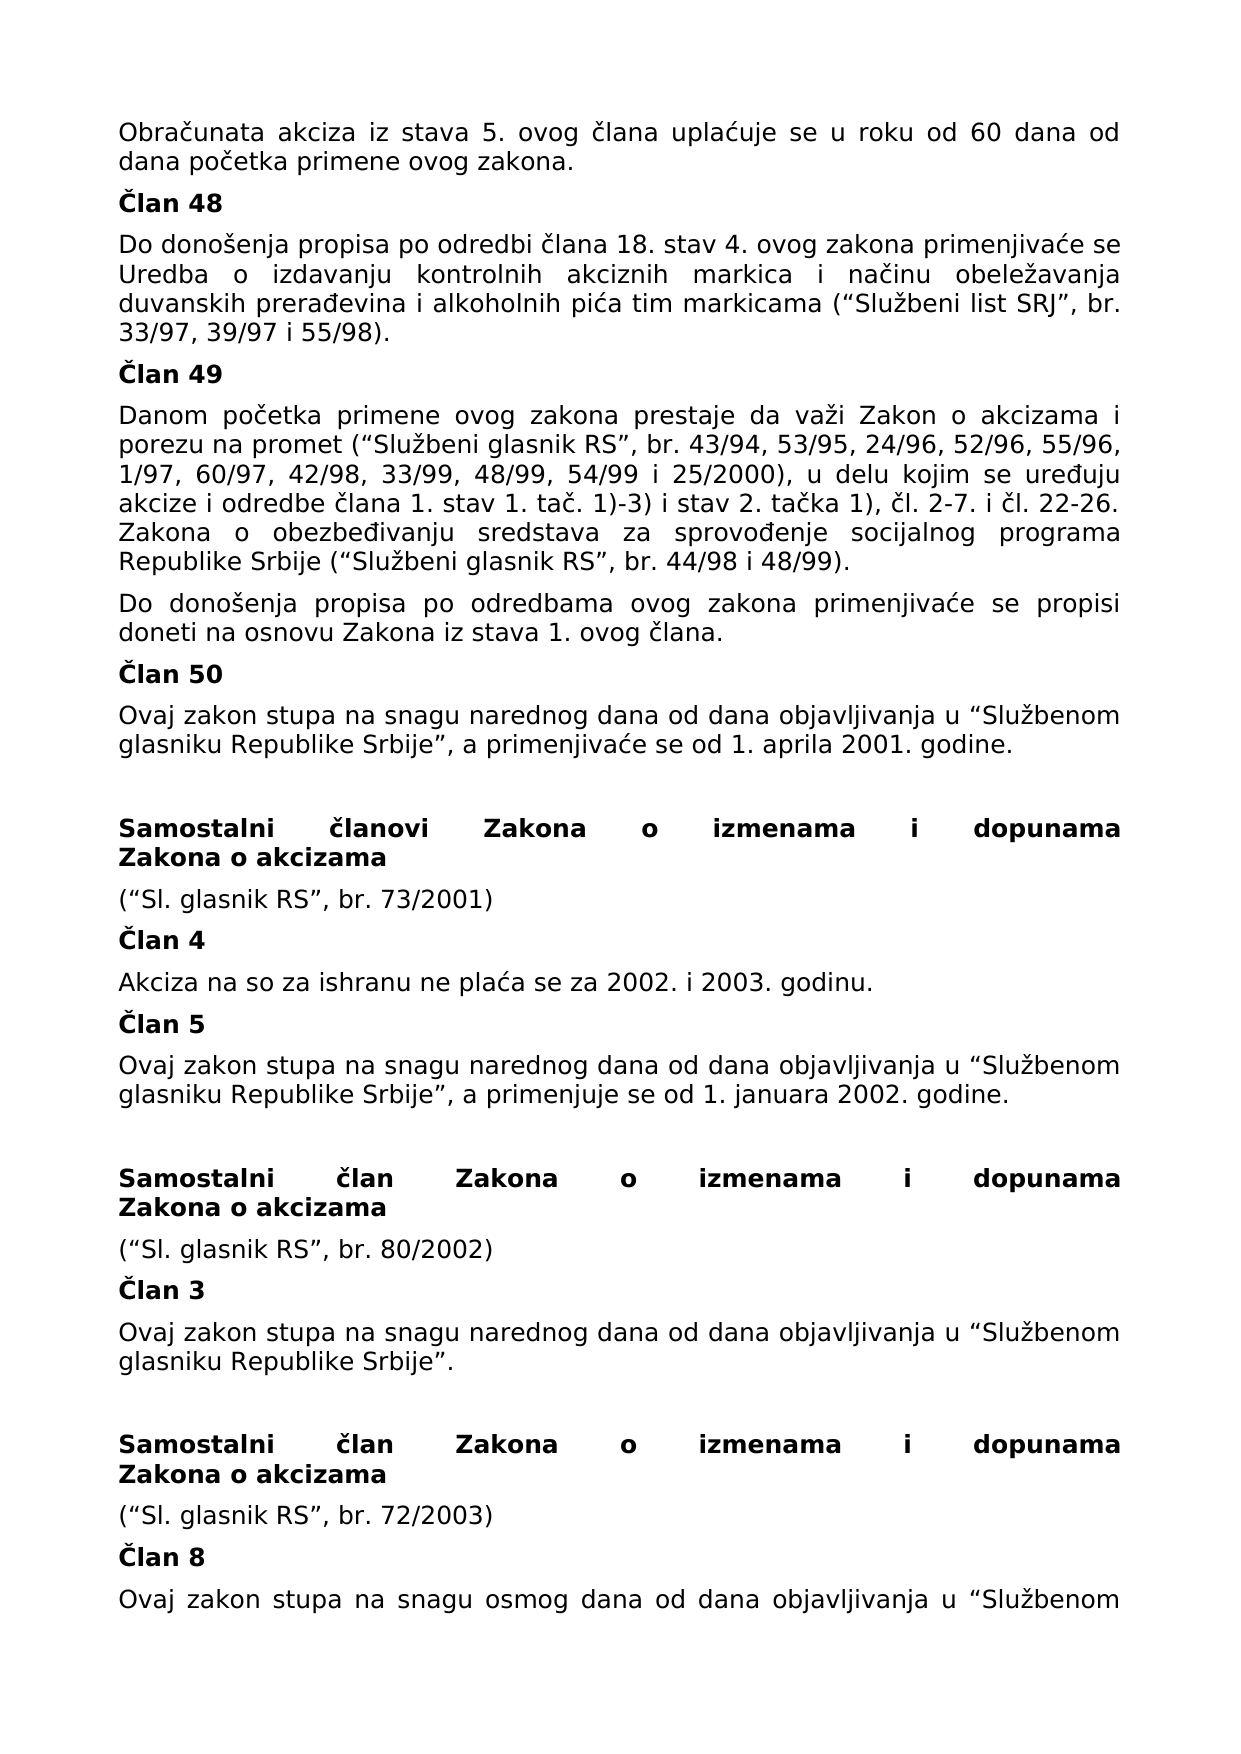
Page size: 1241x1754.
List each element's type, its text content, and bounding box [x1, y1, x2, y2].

text Samostalni član Zakona o izmenama i dopunama Zakona o akcizama [118, 1431, 1122, 1489]
text (“Sl. glasnik RS”, br. 80/2002) [118, 1235, 1122, 1264]
text Ovaj zakon stupa na snagu narednog dana od dana objavljivanja u “Službenom glasniku Republike Srbije”, a primenjivaće se od 1. aprila 2001. godine. [118, 701, 1122, 760]
text Član 49 [118, 360, 1122, 389]
text Ovaj zakon stupa na snagu osmog dana od dana objavljivanja u “Službenom [118, 1585, 1122, 1614]
text Samostalni članovi Zakona o izmenama i dopunama Zakona o akcizama [118, 814, 1122, 872]
text (“Sl. glasnik RS”, br. 73/2001) [118, 885, 1122, 914]
text Samostalni član Zakona o izmenama i dopunama Zakona o akcizama [118, 1164, 1122, 1222]
text Obračunata akciza iz stava 5. ovog člana uplaćuje se u roku od 60 dana od dana početka primene ovog zakona. [118, 118, 1122, 176]
text Član 5 [118, 1010, 1122, 1039]
text Član 48 [118, 189, 1122, 218]
text Član 50 [118, 660, 1122, 689]
text Član 4 [118, 926, 1122, 956]
text Član 8 [118, 1543, 1122, 1572]
text (“Sl. glasnik RS”, br. 72/2003) [118, 1501, 1122, 1531]
text Akciza na so za ishranu ne plaća se za 2002. i 2003. godinu. [118, 968, 1122, 997]
text Ovaj zakon stupa na snagu narednog dana od dana objavljivanja u “Službenom glasniku Republike Srbije”, a primenjuje se od 1. januara 2002. godine. [118, 1051, 1122, 1110]
text Do donošenja propisa po odredbama ovog zakona primenjivaće se propisi doneti na osnovu Zakona iz stava 1. ovog člana. [118, 589, 1122, 647]
text Danom početka primene ovog zakona prestaje da važi Zakon o akcizama i porezu na promet (“Službeni glasnik RS”, br. 43/94, 53/95, 24/96, 52/96, 55/96, 1/97, 60/97, 42/98, 33/99, 48/99, 54/99 i 25/2000), u delu kojim se uređuju akcize i odredbe člana 1. stav 1. tač. 1)-3) i stav 2. tačka 1), čl. 2-7. i čl. 22-26. Zakona o obezbeđivanju sredstava za sprovođenje socijalnog programa Republike Srbije (“Službeni glasnik RS”, br. 44/98 i 48/99). [118, 401, 1122, 576]
text Do donošenja propisa po odredbi člana 18. stav 4. ovog zakona primenjivaće se Uredba o izdavanju kontrolnih akciznih markica i načinu obeležavanja duvanskih prerađevina i alkoholnih pića tim markicama (“Službeni list SRJ”, br. 33/97, 39/97 i 55/98). [118, 231, 1122, 347]
text Član 3 [118, 1276, 1122, 1306]
text Ovaj zakon stupa na snagu narednog dana od dana objavljivanja u “Službenom glasniku Republike Srbije”. [118, 1318, 1122, 1376]
